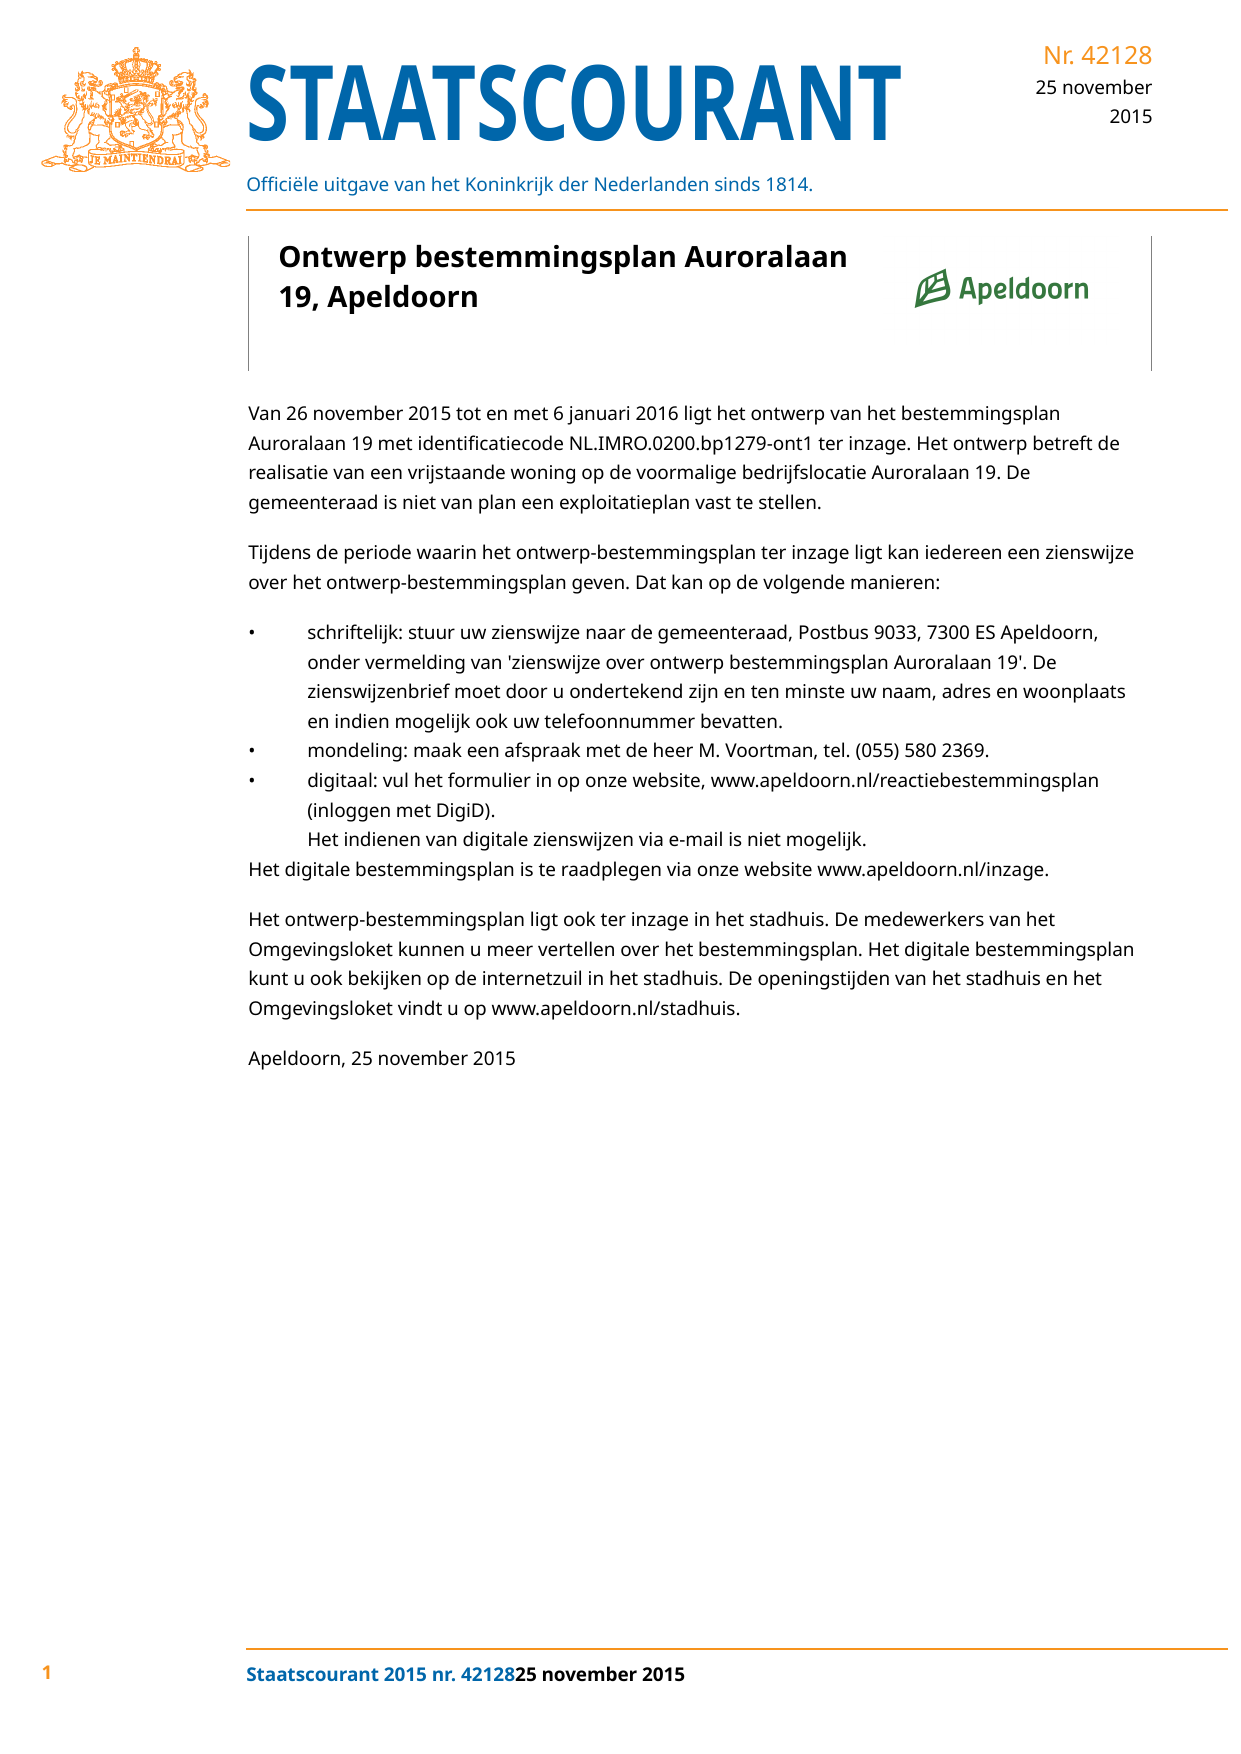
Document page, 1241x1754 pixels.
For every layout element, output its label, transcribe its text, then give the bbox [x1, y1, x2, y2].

text Het ontwerp-bestemmingsplan ligt ook ter inzage in het stadhuis. De medewerkers van het Omgevingsloket kunnen u meer vertellen over het bestemmingsplan. Het digitale bestemmingsplan kunt u ook bekijken op de internetzuil in het stadhuis. De openingstijden van het stadhuis en het Omgevingsloket vindt u op www.apeldoorn.nl/stadhuis. [248, 906, 1152, 1021]
list mondeling: maak een afspraak met de heer M. Voortman, tel. (055) 580 2369. [248, 738, 1152, 763]
text Tijdens de periode waarin het ontwerp-bestemmingsplan ter inzage ligt kan iedereen een zienswijze over het ontwerp-bestemmingsplan geven. Dat kan op de volgende manieren: [248, 539, 1152, 594]
table_header Ontwerp bestemmingsplan Auroralaan 19, Apeldoorn [249, 236, 850, 371]
picture [41, 47, 231, 172]
list digitaal: vul het formulier in op onze website, www.apeldoorn.nl/reactiebestemmingsplan (inloggen met DigiD). [248, 767, 1152, 822]
list schriftelijk: stuur uw zienswijze naar de gemeenteraad, Postbus 9033, 7300 ES Apeldoorn, onder vermelding van 'zienswijze over ontwerp bestemmingsplan Auroralaan 19'. De zienswijzenbrief moet door u ondertekend zijn en ten minste uw naam, adres en woonplaats en indien mogelijk ook uw telefoonnummer bevatten. [248, 619, 1152, 734]
text Apeldoorn, 25 november 2015 [248, 1046, 1152, 1071]
list Het indienen van digitale zienswijzen via e-mail is niet mogelijk. [248, 826, 1152, 852]
text Van 26 november 2015 tot en met 6 januari 2016 ligt het ontwerp van het bestemmingsplan Auroralaan 19 met identificatiecode NL.IMRO.0200.bp1279-ont1 ter inzage. Het ontwerp betreft de realisatie van een vrijstaande woning op de voormalige bedrijfslocatie Auroralaan 19. De gemeenteraad is niet van plan een exploitatieplan vast te stellen. [248, 400, 1152, 514]
text Het digitale bestemmingsplan is te raadplegen via onze website www.apeldoorn.nl/inzage. [248, 856, 1152, 882]
picture [882, 236, 1119, 345]
table_header [850, 236, 1151, 371]
